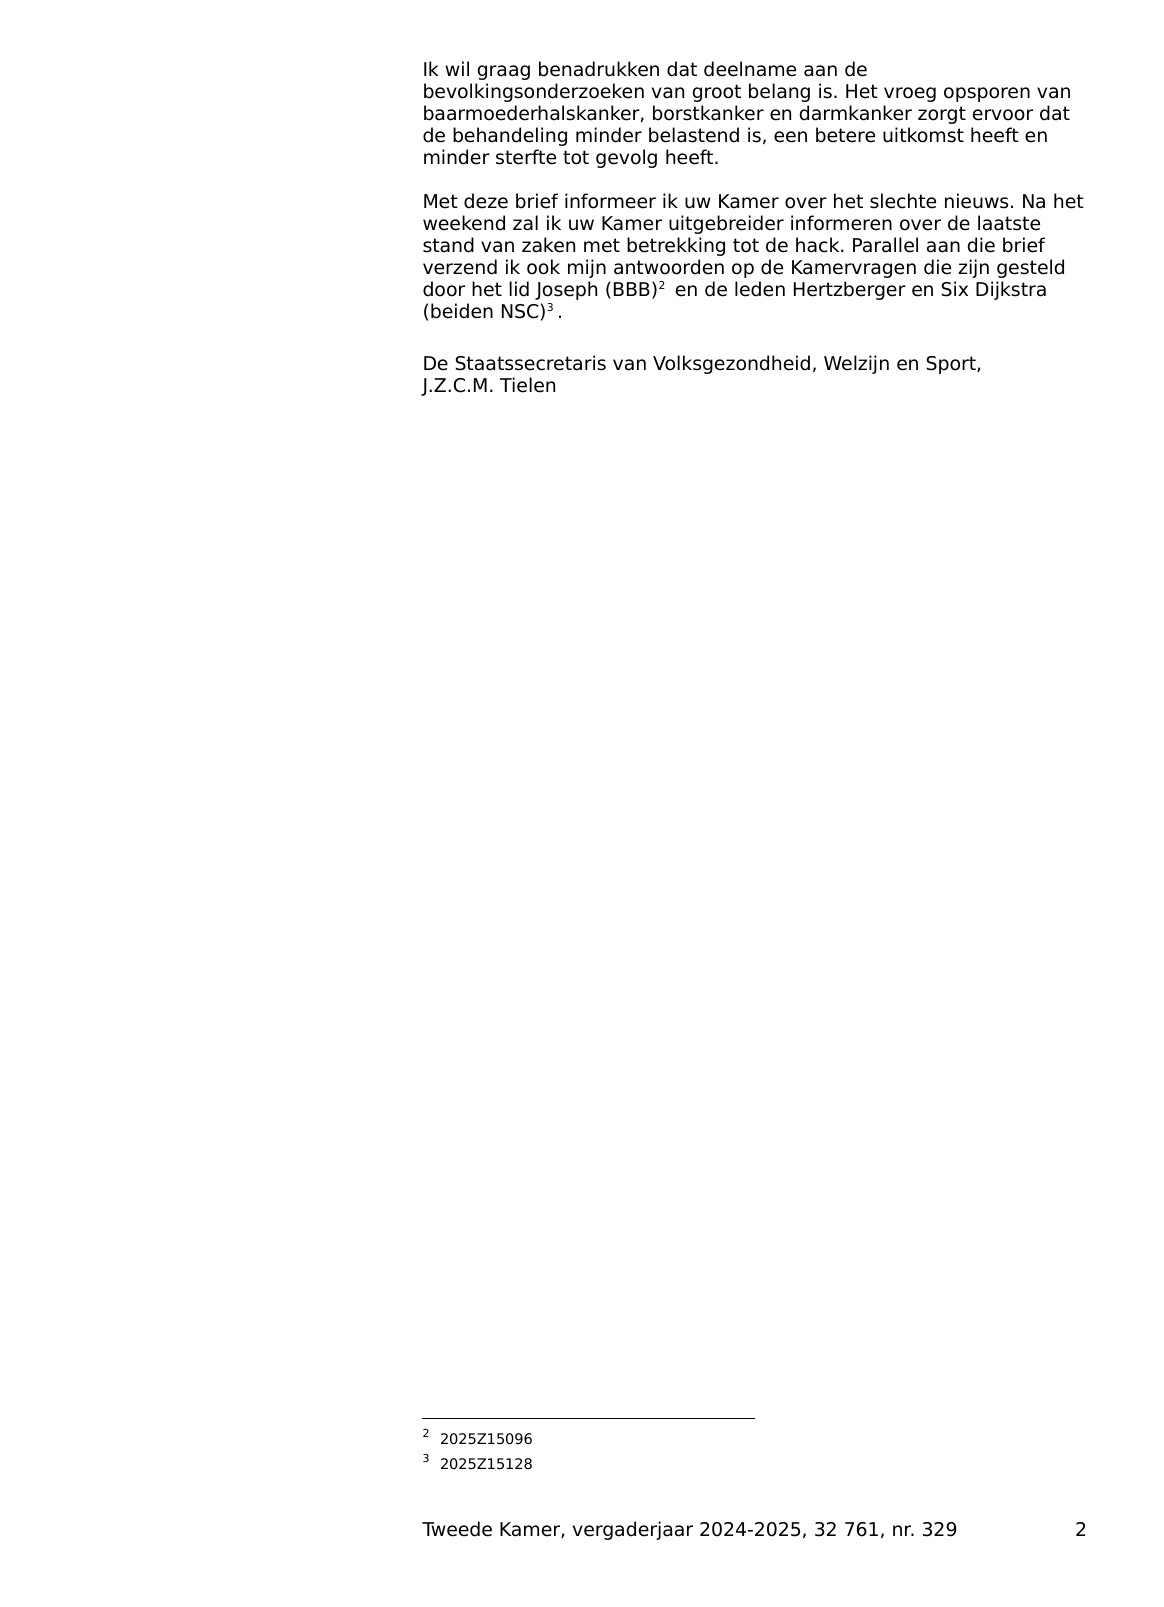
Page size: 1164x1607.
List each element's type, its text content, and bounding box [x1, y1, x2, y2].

text Ik wil graag benadrukken dat deelname aan de bevolkingsonderzoeken van groot belang is. Het vroeg opsporen van baarmoederhalskanker, borstkanker en darmkanker zorgt ervoor dat de behandeling minder belastend is, een betere uitkomst heeft en minder sterfte tot gevolg heeft. [422, 59, 1087, 169]
text 2025Z15128 [422, 1452, 1087, 1474]
text Met deze brief informeer ik uw Kamer over het slechte nieuws. Na het weekend zal ik uw Kamer uitgebreider informeren over de laatste stand van zaken met betrekking tot de hack. Parallel aan die brief verzend ik ook mijn antwoorden op de Kamervragen die zijn gesteld door het lid Joseph (BBB) en de leden Hertzberger en Six Dijkstra (beiden NSC). [422, 191, 1087, 323]
text 2025Z15096 [422, 1427, 1087, 1449]
text De Staatssecretaris van Volksgezondheid, Welzijn en Sport, J.Z.C.M. Tielen [422, 353, 1087, 397]
